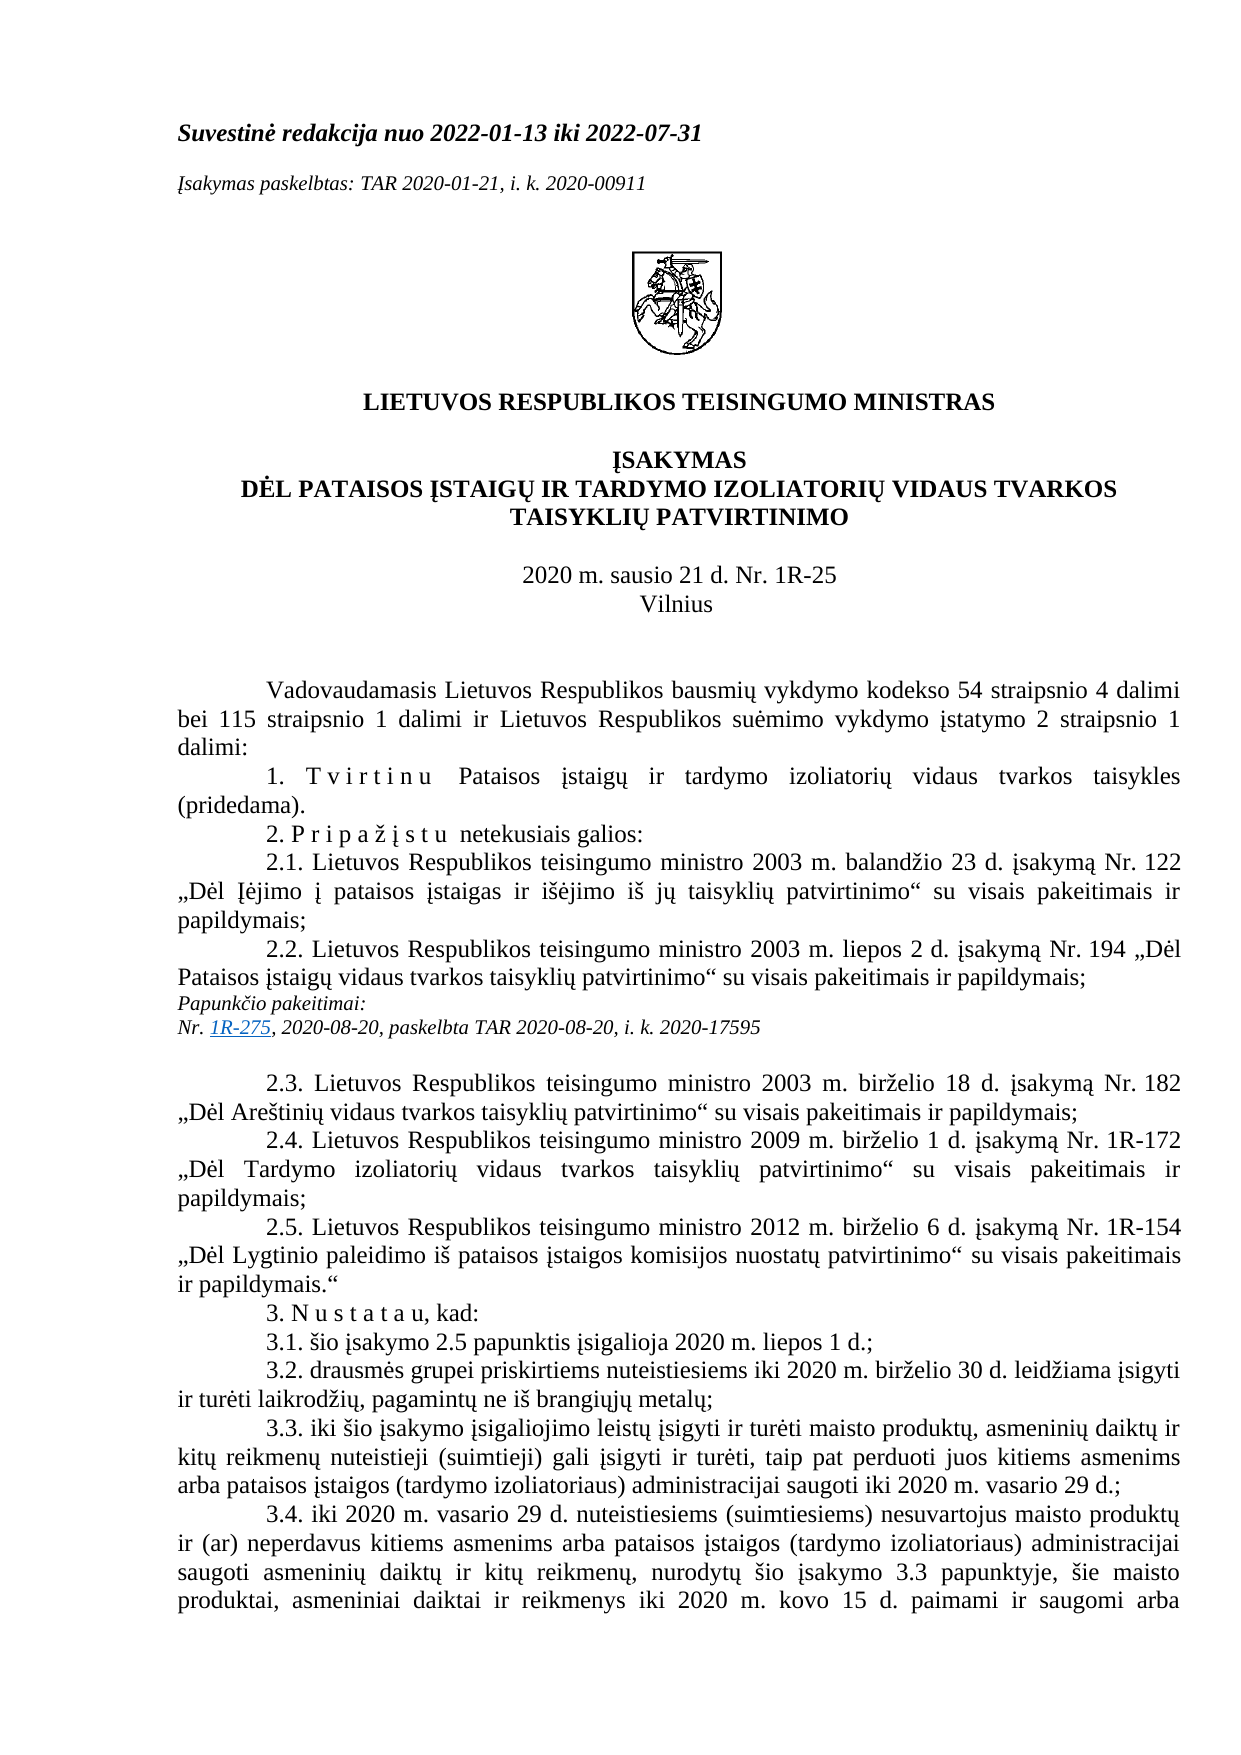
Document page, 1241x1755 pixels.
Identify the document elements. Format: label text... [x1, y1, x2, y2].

text 2.1. Lietuvos Respublikos teisingumo ministro 2003 m. balandžio 23 d. įsakymą Nr. 122 „Dėl Įėjimo į pataisos įstaigas ir išėjimo iš jų taisyklių patvirtinimo“ su visais pakeitimais ir papildymais; [177, 847, 1181, 934]
text 2.3. Lietuvos Respublikos teisingumo ministro 2003 m. birželio 18 d. įsakymą Nr. 182 „Dėl Areštinių vidaus tvarkos taisyklių patvirtinimo“ su visais pakeitimais ir papildymais; [177, 1068, 1181, 1126]
text 2.2. Lietuvos Respublikos teisingumo ministro 2003 m. liepos 2 d. įsakymą Nr. 194 „Dėl Pataisos įstaigų vidaus tvarkos taisyklių patvirtinimo“ su visais pakeitimais ir papildymais; [177, 934, 1181, 991]
text 2. Pripažįstu netekusiais galios: [177, 819, 1181, 847]
text 3.2. drausmės grupei priskirtiems nuteistiesiems iki 2020 m. birželio 30 d. leidžiama įsigyti ir turėti laikrodžių, pagamintų ne iš brangiųjų metalų; [177, 1356, 1181, 1413]
text ĮSAKYMAS [177, 445, 1181, 474]
text Suvestinė redakcija nuo 2022-01-13 iki 2022-07-31 [177, 118, 1181, 147]
text 1. Tvirtinu Pataisos įstaigų ir tardymo izoliatorių vidaus tvarkos taisykles (pridedama). [177, 761, 1181, 819]
text Vilnius [177, 589, 1181, 617]
text LIETUVOS RESPUBLIKOS TEISINGUMO MINISTRAS [177, 387, 1181, 416]
text 2.5. Lietuvos Respublikos teisingumo ministro 2012 m. birželio 6 d. įsakymą Nr. 1R-154 „Dėl Lygtinio paleidimo iš pataisos įstaigos komisijos nuostatų patvirtinimo“ su visais pakeitimais ir papildymais.“ [177, 1212, 1181, 1298]
text Įsakymas paskelbtas: TAR 2020-01-21, i. k. 2020-00911 [177, 171, 1181, 195]
text 2.4. Lietuvos Respublikos teisingumo ministro 2009 m. birželio 1 d. įsakymą Nr. 1R-172 „Dėl Tardymo izoliatorių vidaus tvarkos taisyklių patvirtinimo“ su visais pakeitimais ir papildymais; [177, 1126, 1181, 1212]
text 3.3. iki šio įsakymo įsigaliojimo leistų įsigyti ir turėti maisto produktų, asmeninių daiktų ir kitų reikmenų nuteistieji (suimtieji) gali įsigyti ir turėti, taip pat perduoti juos kitiems asmenims arba pataisos įstaigos (tardymo izoliatoriaus) administracijai saugoti iki 2020 m. vasario 29 d.; [177, 1413, 1181, 1499]
text Nr. 1R-275, 2020-08-20, paskelbta TAR 2020-08-20, i. k. 2020-17595 [177, 1015, 1181, 1039]
text 3.4. iki 2020 m. vasario 29 d. nuteistiesiems (suimtiesiems) nesuvartojus maisto produktų ir (ar) neperdavus kitiems asmenims arba pataisos įstaigos (tardymo izoliatoriaus) administracijai saugoti asmeninių daiktų ir kitų reikmenų, nurodytų šio įsakymo 3.3 papunktyje, šie maisto produktai, asmeniniai daiktai ir reikmenys iki 2020 m. kovo 15 d. paimami ir saugomi arba [177, 1499, 1181, 1614]
text 2020 m. sausio 21 d. Nr. 1R-25 [177, 560, 1181, 589]
text 3. Nustatau, kad: [177, 1298, 1181, 1327]
text Vadovaudamasis Lietuvos Respublikos bausmių vykdymo kodekso 54 straipsnio 4 dalimi bei 115 straipsnio 1 dalimi ir Lietuvos Respublikos suėmimo vykdymo įstatymo 2 straipsnio 1 dalimi: [177, 675, 1181, 761]
text 3.1. šio įsakymo 2.5 papunktis įsigalioja 2020 m. liepos 1 d.; [177, 1327, 1181, 1356]
text Papunkčio pakeitimai: [177, 991, 1181, 1015]
text DĖL PATAISOS ĮSTAIGŲ IR TARDYMO IZOLIATORIŲ VIDAUS TVARKOS TAISYKLIŲ PATVIRTINIMO [177, 474, 1181, 531]
